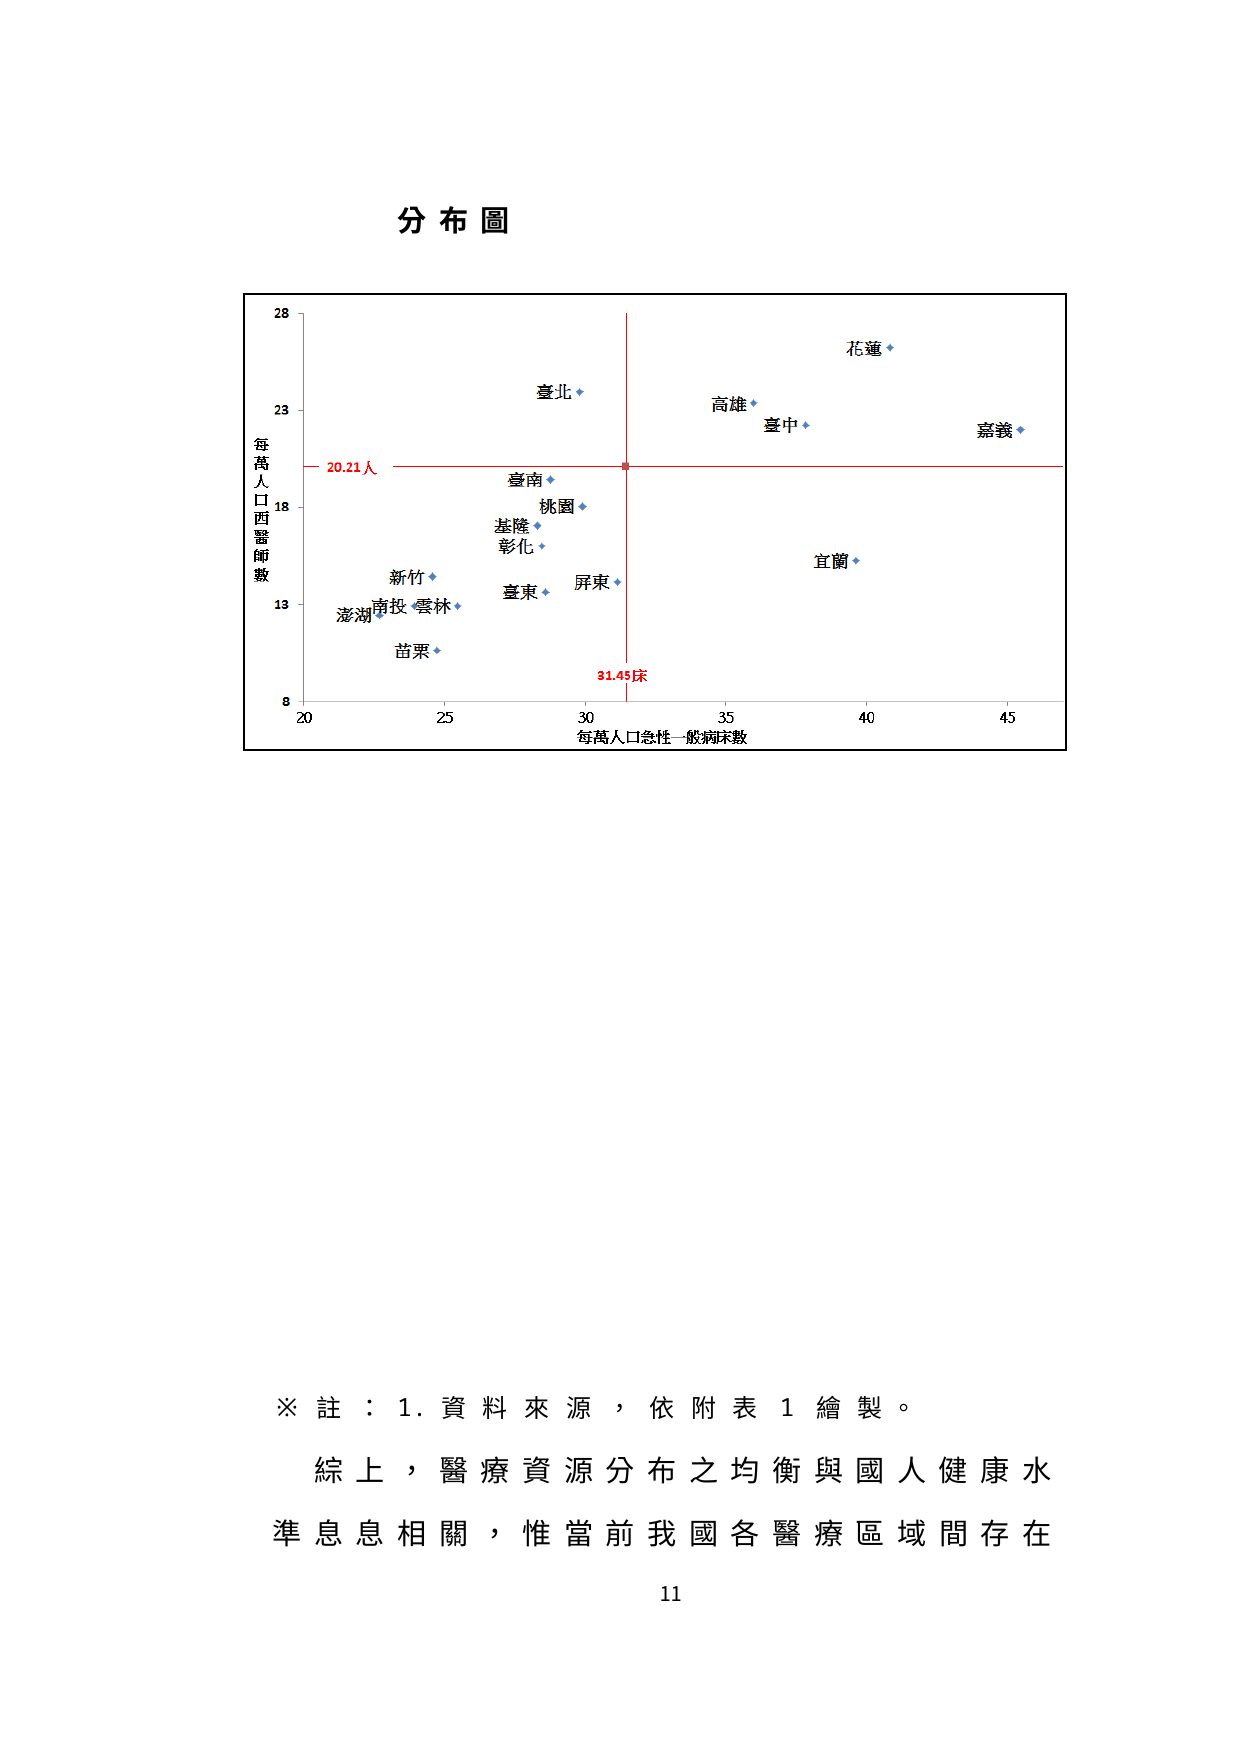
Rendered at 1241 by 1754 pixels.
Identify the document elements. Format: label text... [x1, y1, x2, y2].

text 綜上，醫療資源分布之均衡與國人健康水準息息相關，惟當前我國各醫療區域間存在 [242, 1427, 1058, 1552]
text ※註：1.資料來源，依附表1繪製。 [242, 1365, 1058, 1427]
text 分布圖 [240, 177, 1058, 240]
